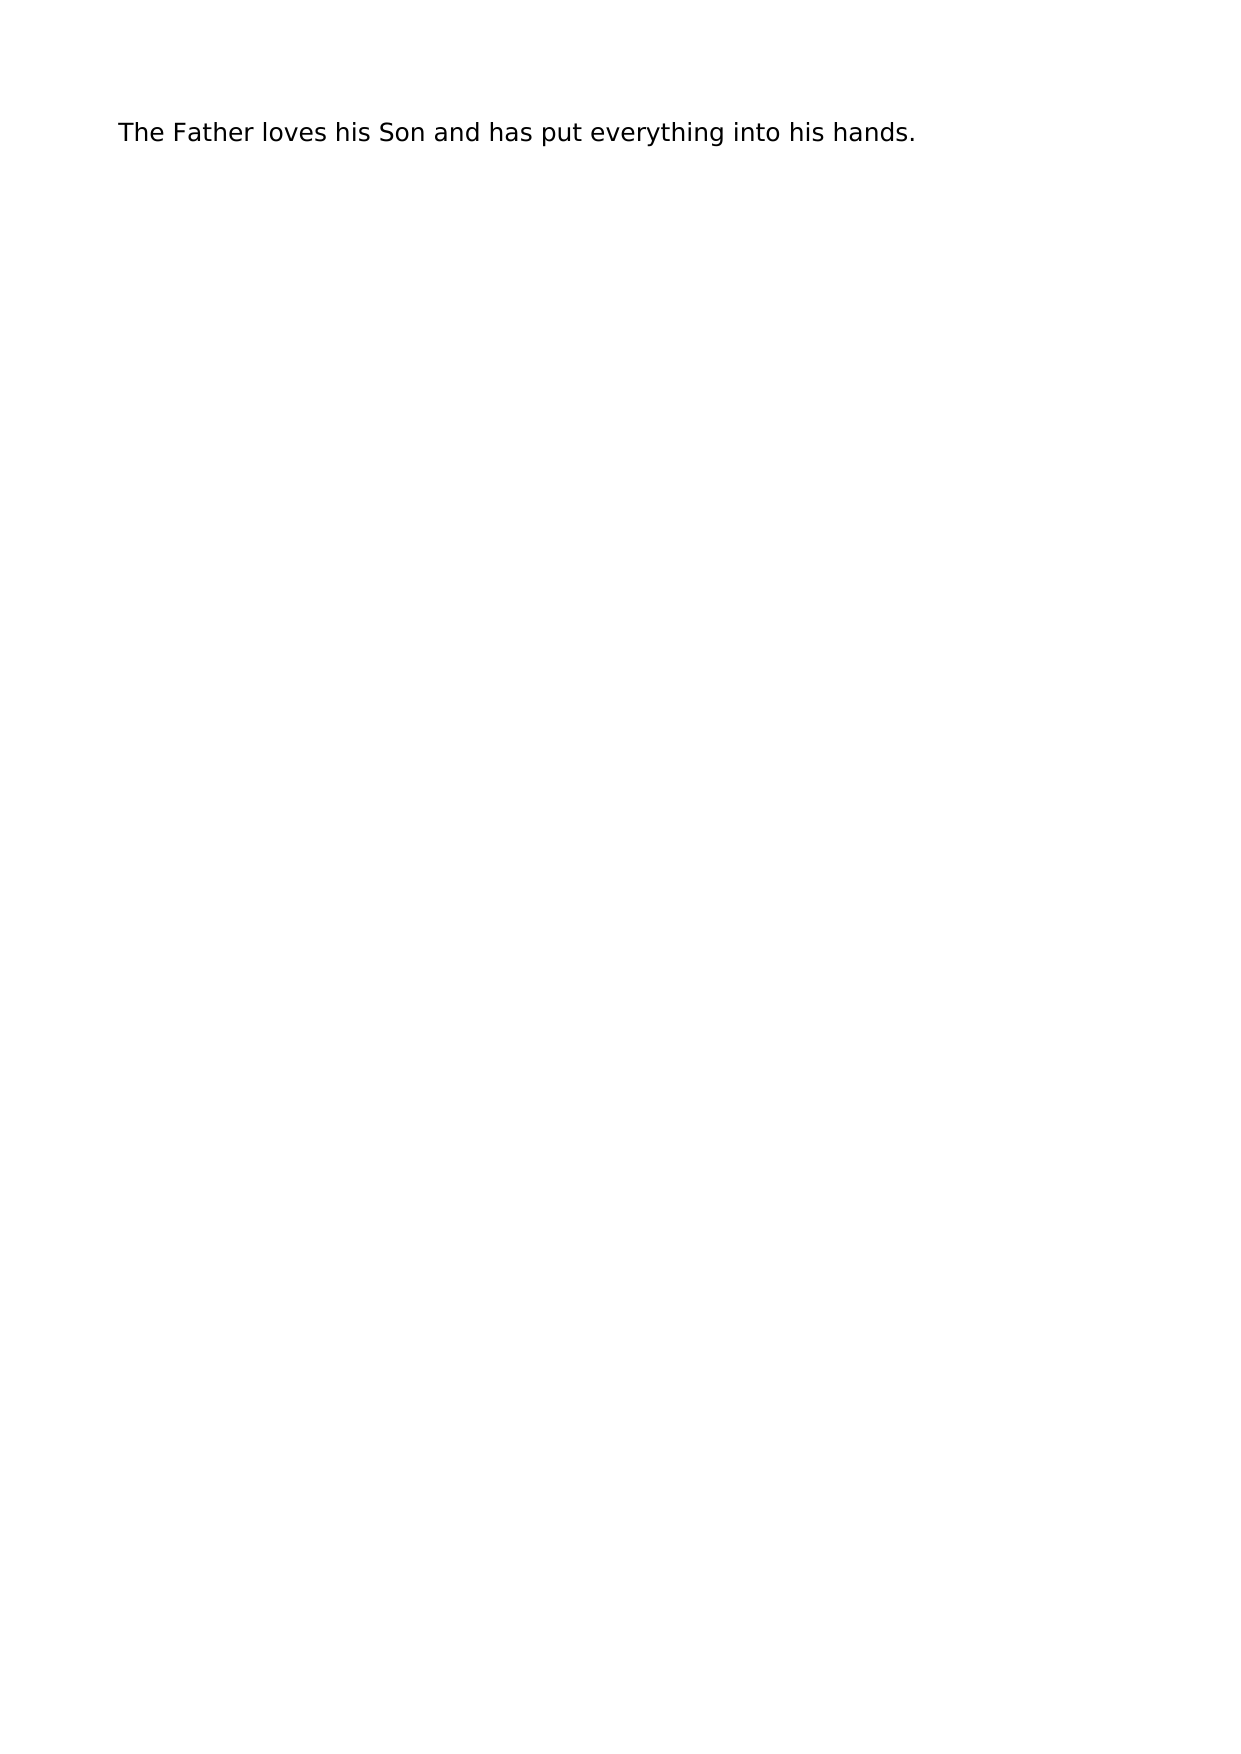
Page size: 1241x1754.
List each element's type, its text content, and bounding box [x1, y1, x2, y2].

text The Father loves his Son and has put everything into his hands. [118, 118, 1122, 147]
